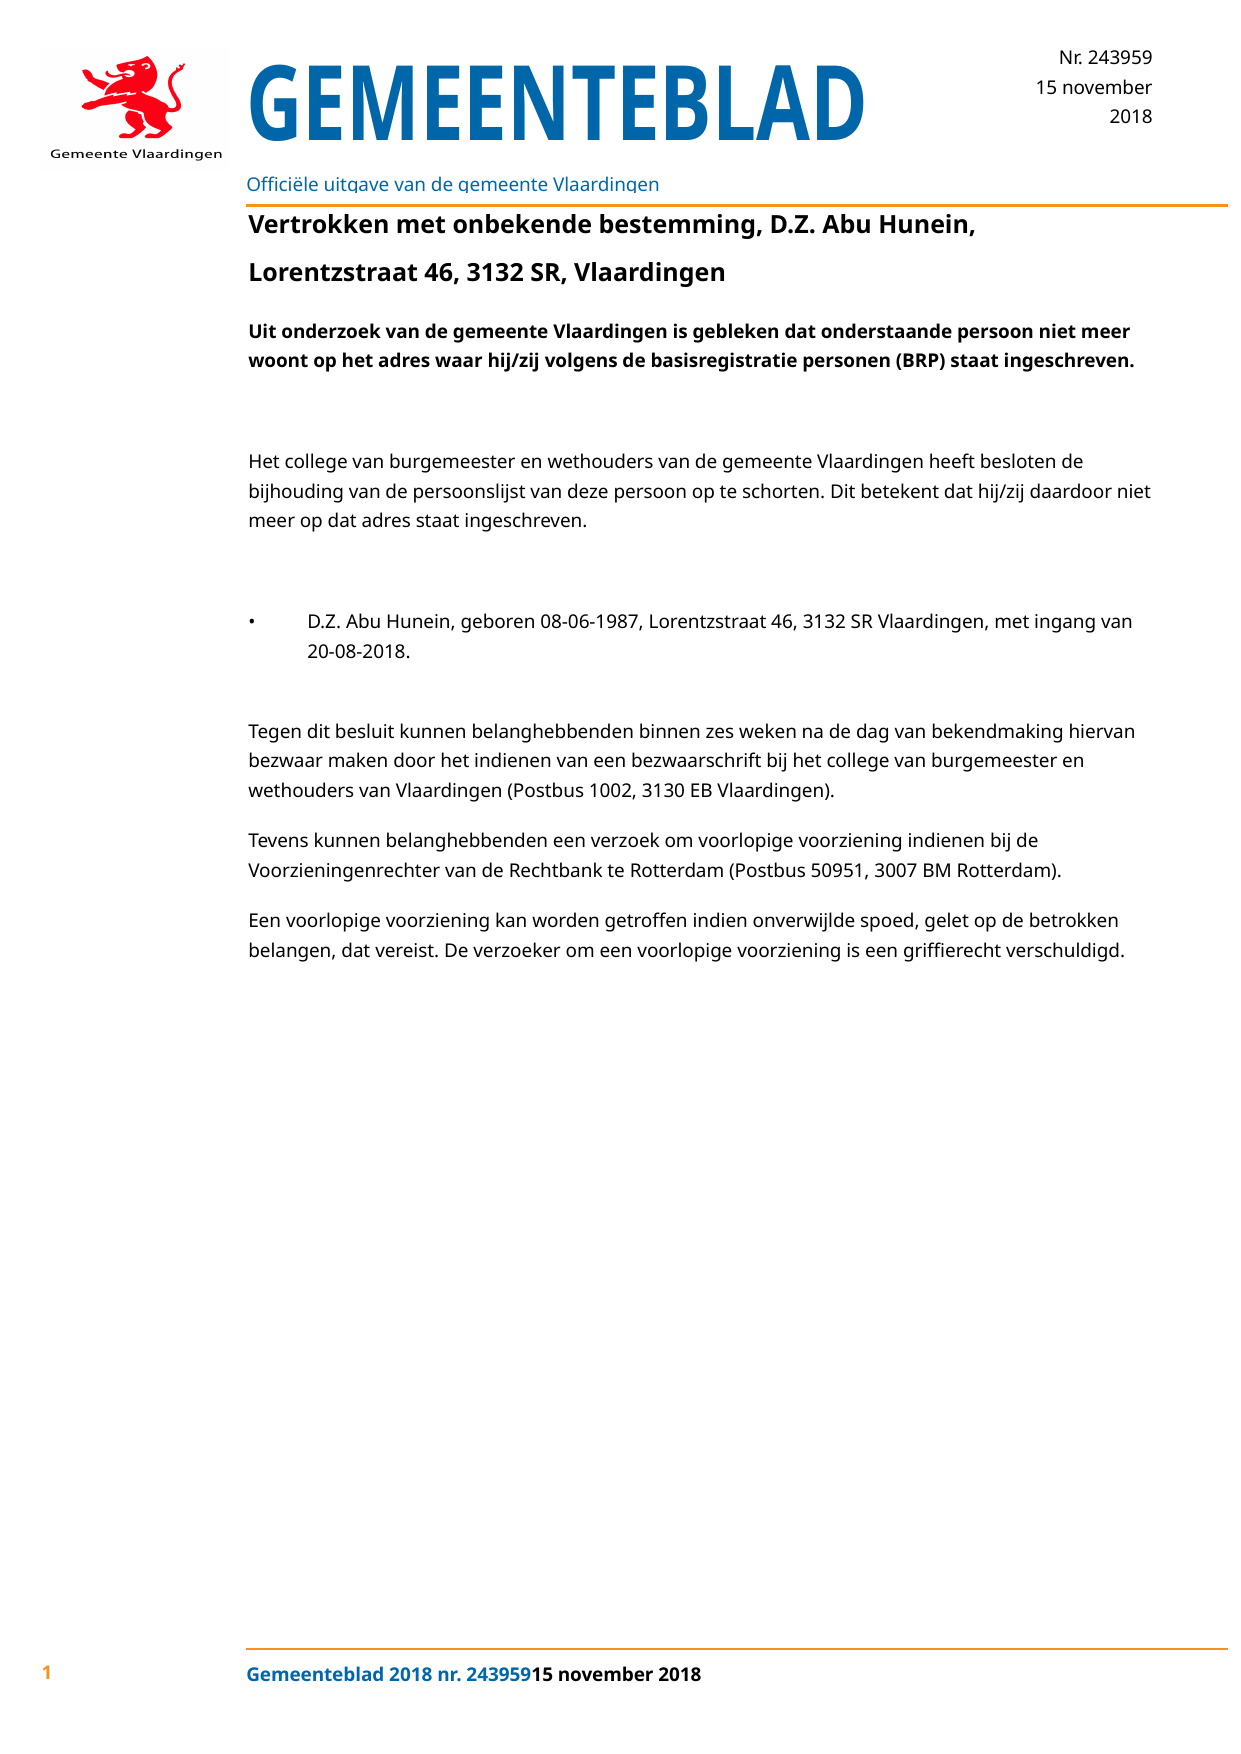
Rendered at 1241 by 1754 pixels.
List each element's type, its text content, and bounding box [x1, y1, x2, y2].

text Het college van burgemeester en wethouders van de gemeente Vlaardingen heeft besloten de bijhouding van de persoonslijst van deze persoon op te schorten. Dit betekent dat hij/zij daardoor niet meer op dat adres staat ingeschreven. [248, 448, 1152, 533]
text Vertrokken met onbekende bestemming, D.Z. Abu Hunein, Lorentzstraat 46, 3132 SR, Vlaardingen [248, 207, 1152, 288]
text Tevens kunnen belanghebbenden een verzoek om voorlopige voorziening indienen bij de Voorzieningenrechter van de Rechtbank te Rotterdam (Postbus 50951, 3007 BM Rotterdam). [248, 827, 1152, 883]
text Een voorlopige voorziening kan worden getroffen indien onverwijlde spoed, gelet op de betrokken belangen, dat vereist. De verzoeker om een voorlopige voorziening is een griffierecht verschuldigd. [248, 907, 1152, 963]
list D.Z. Abu Hunein, geboren 08-06-1987, Lorentzstraat 46, 3132 SR Vlaardingen, met ingang van 20-08-2018. [248, 608, 1152, 664]
picture [41, 47, 231, 172]
text Tegen dit besluit kunnen belanghebbenden binnen zes weken na de dag van bekendmaking hiervan bezwaar maken door het indienen van een bezwaarschrift bij het college van burgemeester en wethouders van Vlaardingen (Postbus 1002, 3130 EB Vlaardingen). [248, 718, 1152, 803]
text Uit onderzoek van de gemeente Vlaardingen is gebleken dat onderstaande persoon niet meer woont op het adres waar hij/zij volgens de basisregistratie personen (BRP) staat ingeschreven. [248, 318, 1152, 373]
